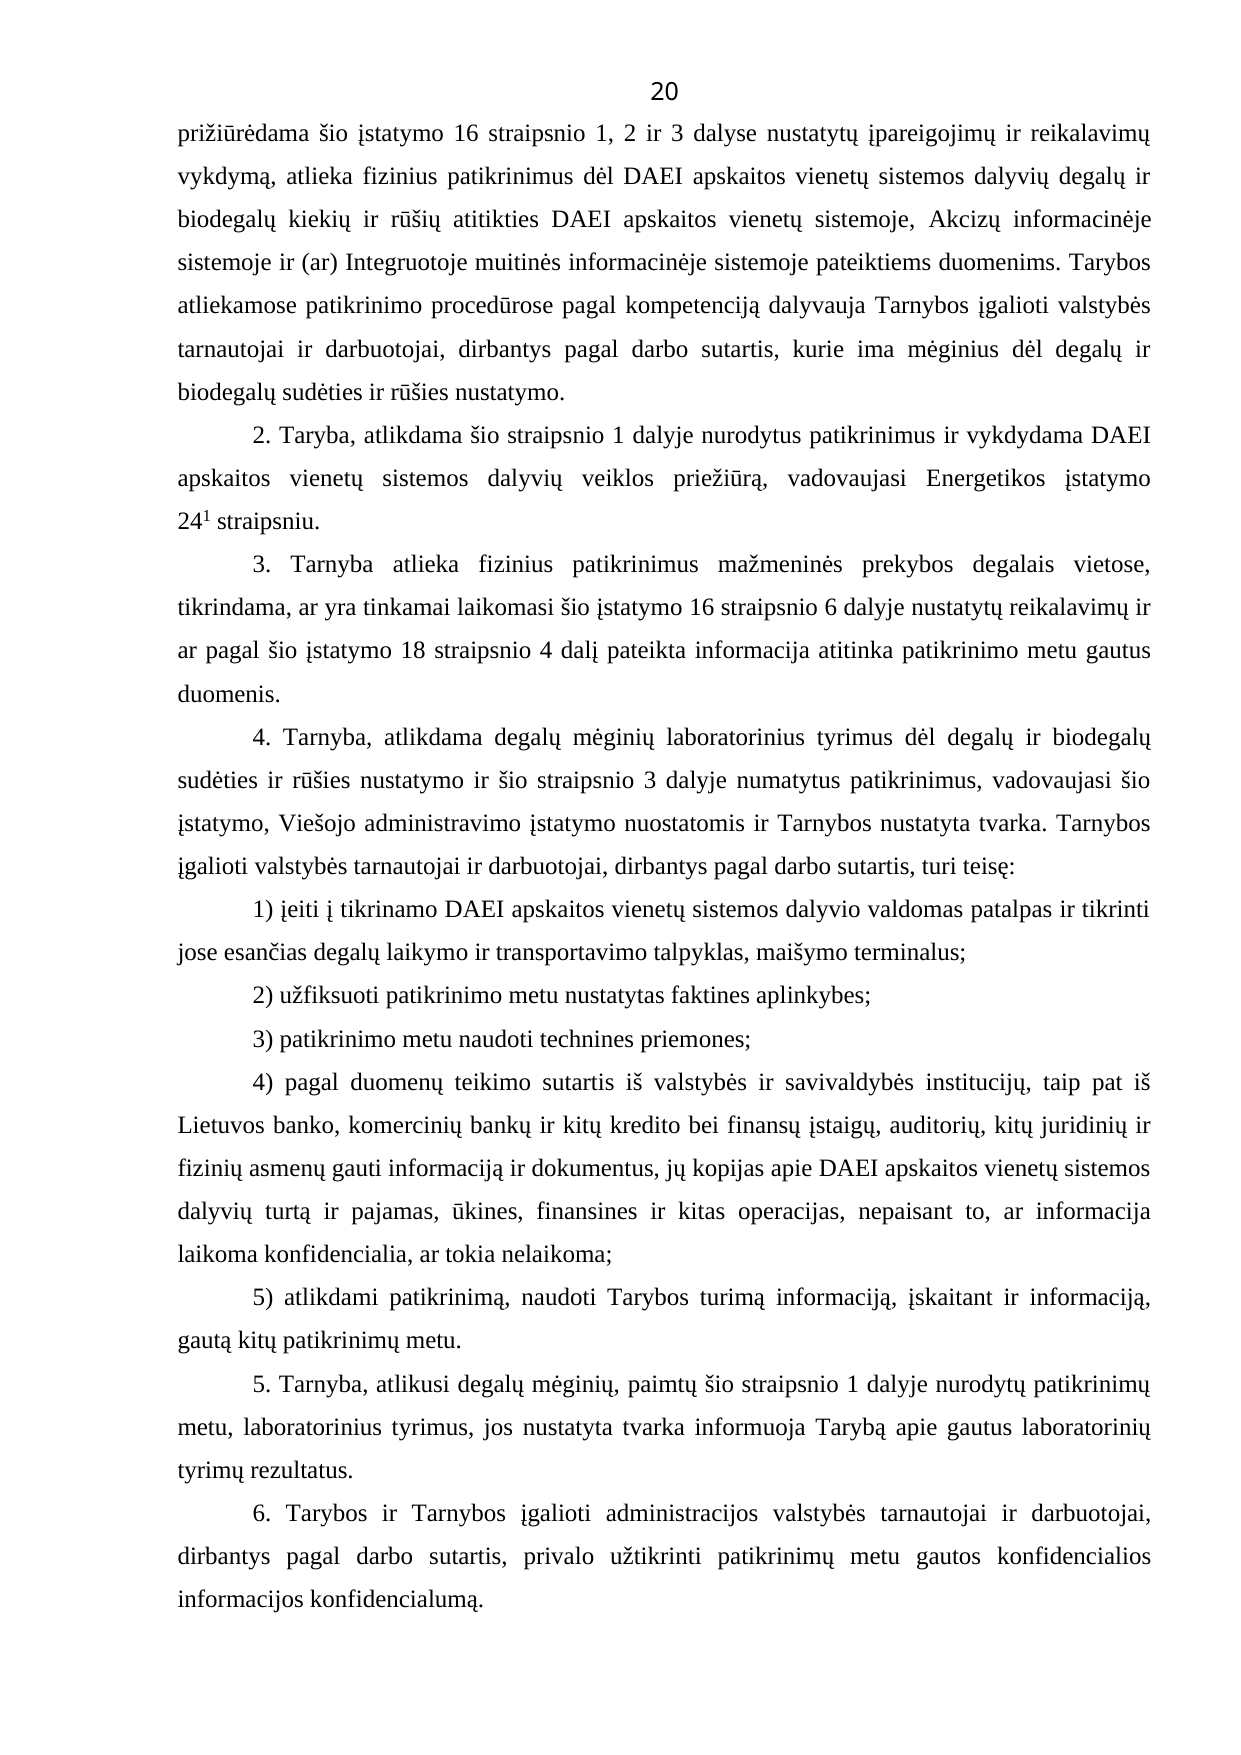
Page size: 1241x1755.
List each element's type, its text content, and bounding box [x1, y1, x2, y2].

text 5) atlikdami patikrinimą, naudoti Tarybos turimą informaciją, įskaitant ir informaciją, gautą kitų patikrinimų metu. [177, 1282, 1152, 1354]
text 2. Taryba, atlikdama šio straipsnio 1 dalyje nurodytus patikrinimus ir vykdydama DAEI apskaitos vienetų sistemos dalyvių veiklos priežiūrą, vadovaujasi Energetikos įstatymo 241 straipsniu. [177, 420, 1152, 535]
text 4) pagal duomenų teikimo sutartis iš valstybės ir savivaldybės institucijų, taip pat iš Lietuvos banko, komercinių bankų ir kitų kredito bei finansų įstaigų, auditorių, kitų juridinių ir fizinių asmenų gauti informaciją ir dokumentus, jų kopijas apie DAEI apskaitos vienetų sistemos dalyvių turtą ir pajamas, ūkines, finansines ir kitas operacijas, nepaisant to, ar informacija laikoma konfidencialia, ar tokia nelaikoma; [177, 1067, 1152, 1268]
text 3) patikrinimo metu naudoti technines priemones; [177, 1024, 1152, 1052]
text 3. Tarnyba atlieka fizinius patikrinimus mažmeninės prekybos degalais vietose, tikrindama, ar yra tinkamai laikomasi šio įstatymo 16 straipsnio 6 dalyje nustatytų reikalavimų ir ar pagal šio įstatymo 18 straipsnio 4 dalį pateikta informacija atitinka patikrinimo metu gautus duomenis. [177, 549, 1152, 707]
text prižiūrėdama šio įstatymo 16 straipsnio 1, 2 ir 3 dalyse nustatytų įpareigojimų ir reikalavimų vykdymą, atlieka fizinius patikrinimus dėl DAEI apskaitos vienetų sistemos dalyvių degalų ir biodegalų kiekių ir rūšių atitikties DAEI apskaitos vienetų sistemoje, Akcizų informacinėje sistemoje ir (ar) Integruotoje muitinės informacinėje sistemoje pateiktiems duomenims. Tarybos atliekamose patikrinimo procedūrose pagal kompetenciją dalyvauja Tarnybos įgalioti valstybės tarnautojai ir darbuotojai, dirbantys pagal darbo sutartis, kurie ima mėginius dėl degalų ir biodegalų sudėties ir rūšies nustatymo. [177, 118, 1152, 406]
text 4. Tarnyba, atlikdama degalų mėginių laboratorinius tyrimus dėl degalų ir biodegalų sudėties ir rūšies nustatymo ir šio straipsnio 3 dalyje numatytus patikrinimus, vadovaujasi šio įstatymo, Viešojo administravimo įstatymo nuostatomis ir Tarnybos nustatyta tvarka. Tarnybos įgalioti valstybės tarnautojai ir darbuotojai, dirbantys pagal darbo sutartis, turi teisę: [177, 722, 1152, 880]
text 5. Tarnyba, atlikusi degalų mėginių, paimtų šio straipsnio 1 dalyje nurodytų patikrinimų metu, laboratorinius tyrimus, jos nustatyta tvarka informuoja Tarybą apie gautus laboratorinių tyrimų rezultatus. [177, 1369, 1152, 1484]
text 6. Tarybos ir Tarnybos įgalioti administracijos valstybės tarnautojai ir darbuotojai, dirbantys pagal darbo sutartis, privalo užtikrinti patikrinimų metu gautos konfidencialios informacijos konfidencialumą. [177, 1498, 1152, 1613]
text 1) įeiti į tikrinamo DAEI apskaitos vienetų sistemos dalyvio valdomas patalpas ir tikrinti jose esančias degalų laikymo ir transportavimo talpyklas, maišymo terminalus; [177, 894, 1152, 966]
text 2) užfiksuoti patikrinimo metu nustatytas faktines aplinkybes; [177, 981, 1152, 1009]
